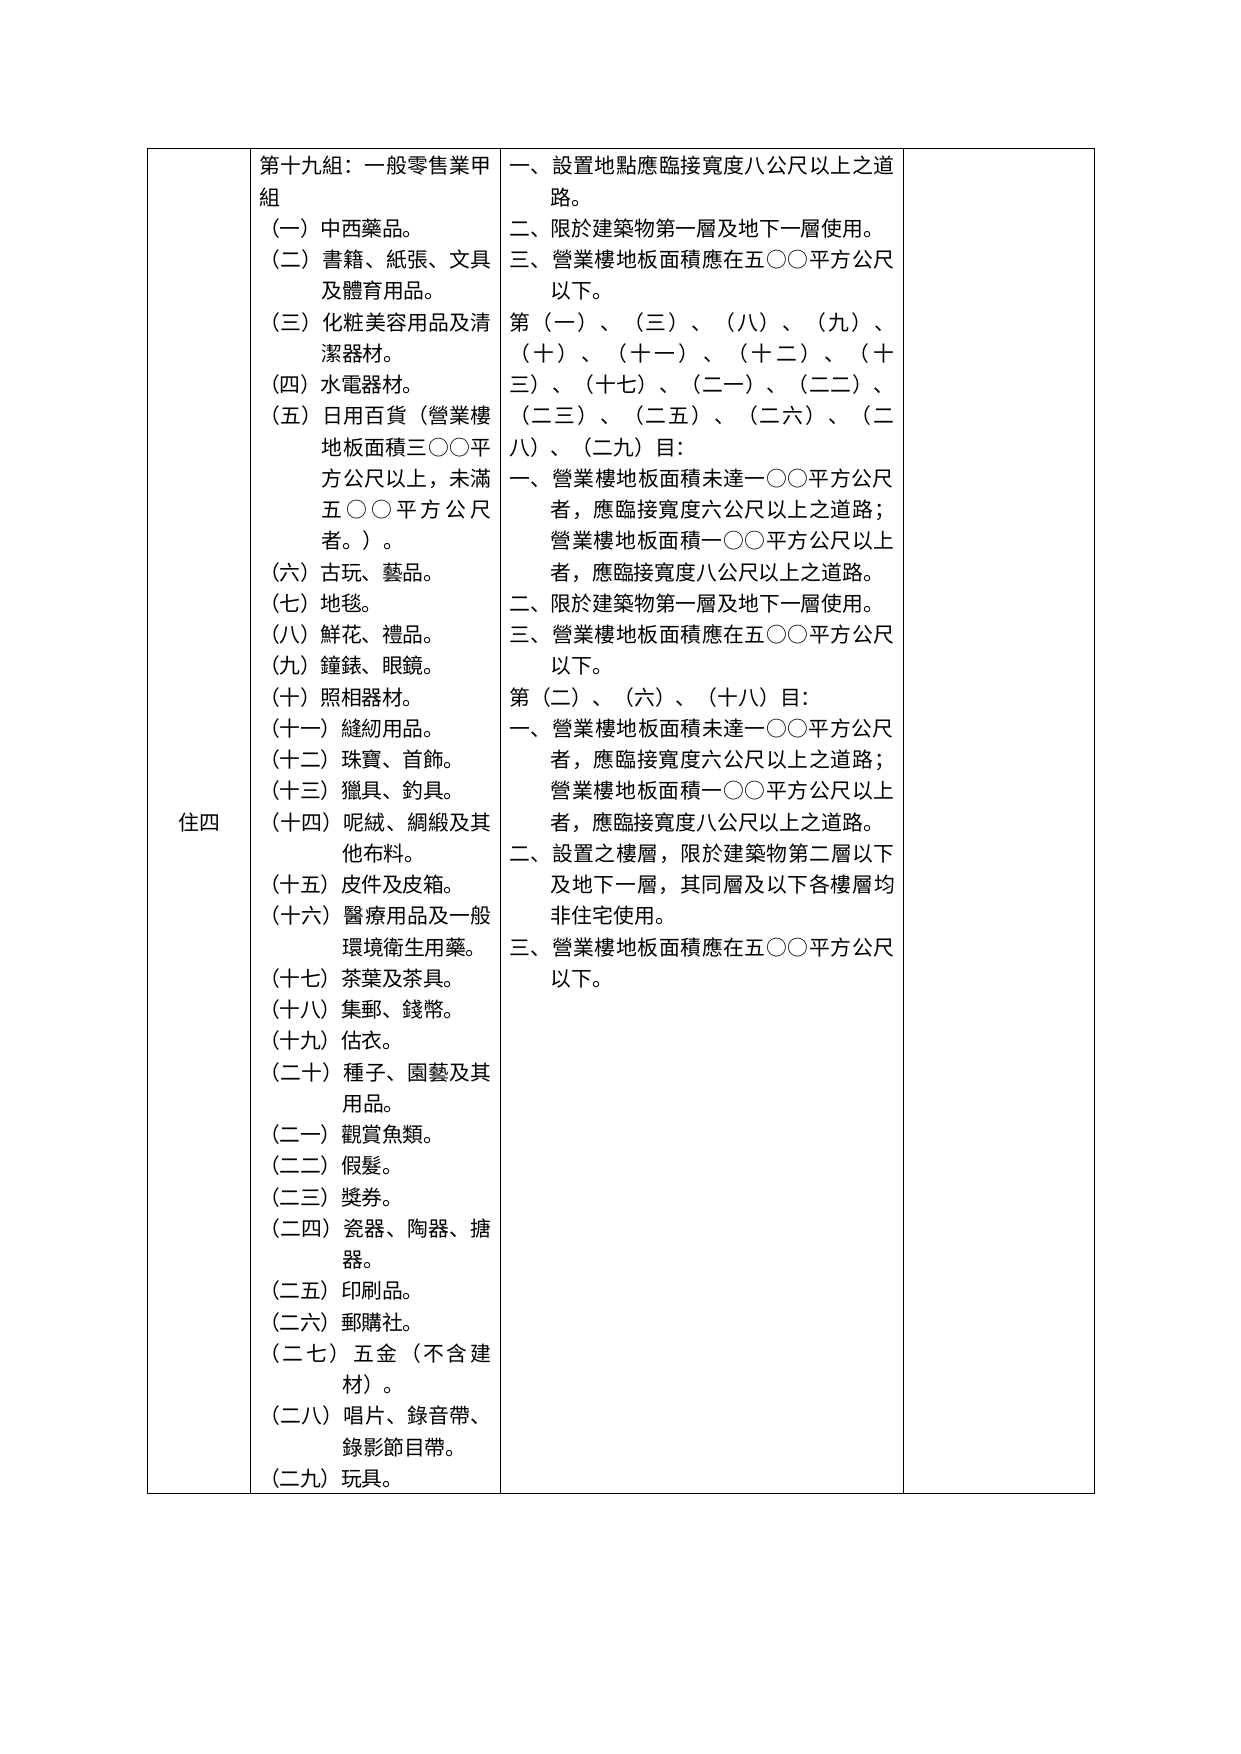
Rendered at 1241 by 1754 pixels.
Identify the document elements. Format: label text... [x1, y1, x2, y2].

table_cell 住四 [148, 149, 250, 1492]
table_cell [904, 149, 1094, 1492]
table_cell 一、設置地點應臨接寬度八公尺以上之道路。 二、限於建築物第一層及地下一層使用。 三、營業樓地板面積應在五○○平方公尺以下。 第（一）、（三）、（八）、（九）、（十）、（十一）、（十二）、（十三）、（十七）、（二一）、（二二）、（二三）、（二五）、（二六）、（二八）、（二九）目： 一、營業樓地板面積未達一○○平方公尺者，應臨接寬度六公尺以上之道路；營業樓地板面積一○○平方公尺以上者，應臨接寬度八公尺以上之道路。 二、限於建築物第一層及地下一層使用。 三、營業樓地板面積應在五○○平方公尺以下。 第（二）、（六）、（十八）目： 一、營業樓地板面積未達一○○平方公尺者，應臨接寬度六公尺以上之道路；營業樓地板面積一○○平方公尺以上者，應臨接寬度八公尺以上之道路。 二、設置之樓層，限於建築物第二層以下及地下一層，其同層及以下各樓層均非住宅使用。 三、營業樓地板面積應在五○○平方公尺以下。 [501, 149, 903, 1492]
table_cell 第十九組：一般零售業甲組 （一）中西藥品。 （二）書籍、紙張、文具及體育用品。 （三）化粧美容用品及清潔器材。 （四）水電器材。 （五）日用百貨（營業樓地板面積三○○平方公尺以上，未滿五○○平方公尺者。）。 （六）古玩、藝品。 （七）地毯。 （八）鮮花、禮品。 （九）鐘錶、眼鏡。 （十）照相器材。 （十一）縫紉用品。 （十二）珠寶、首飾。 （十三）獵具、釣具。 （十四）呢絨、綢緞及其他布料。 （十五）皮件及皮箱。 （十六）醫療用品及一般環境衛生用藥。 （十七）茶葉及茶具。 （十八）集郵、錢幣。 （十九）估衣。 （二十）種子、園藝及其用品。 （二一）觀賞魚類。 （二二）假髮。 （二三）獎券。 （二四）瓷器、陶器、搪器。 （二五）印刷品。 （二六）郵購社。 （二七）五金（不含建材）。 （二八）唱片、錄音帶、錄影節目帶。 （二九）玩具。 [251, 149, 500, 1492]
